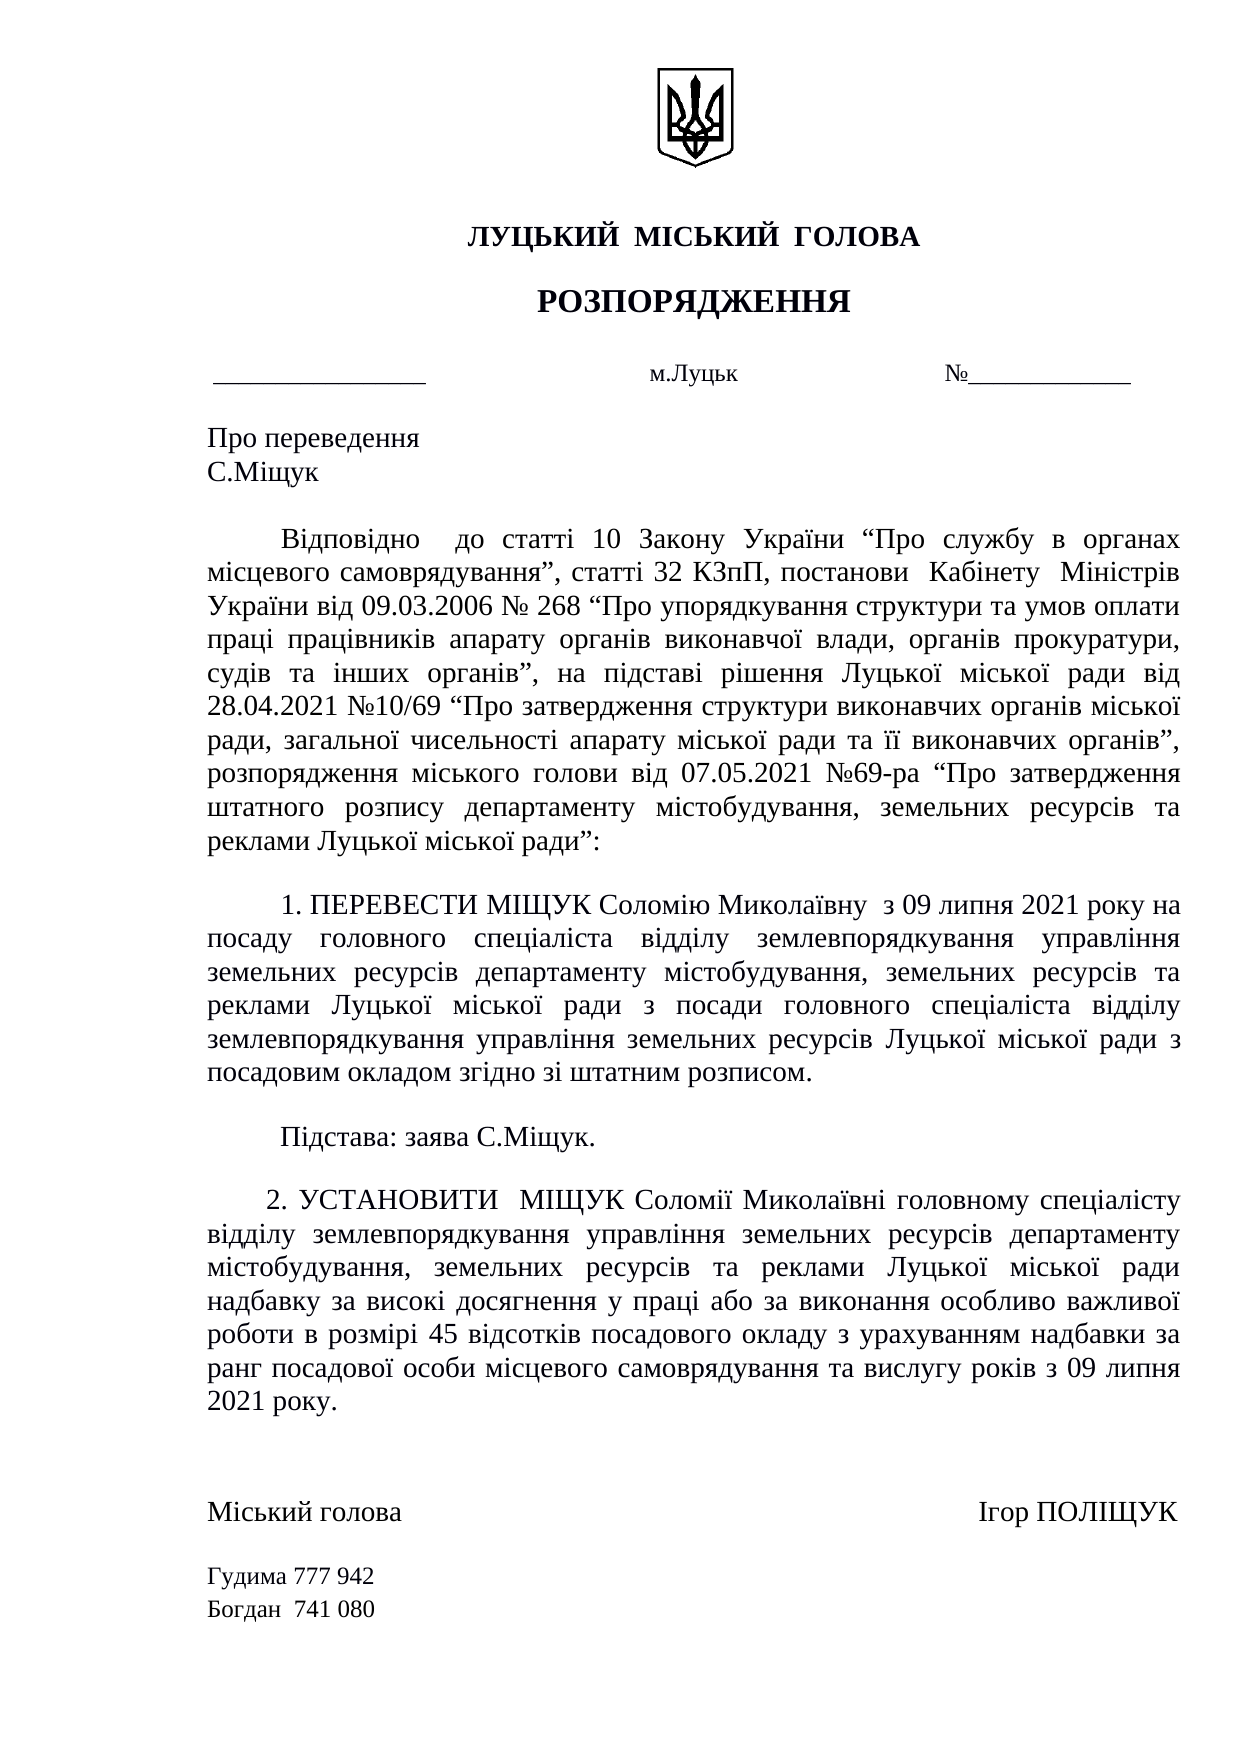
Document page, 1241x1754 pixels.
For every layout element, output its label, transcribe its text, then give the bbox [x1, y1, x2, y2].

subtitle ЛУЦЬКИЙ МІСЬКИЙ ГОЛОВА [207, 219, 1181, 252]
text Відповідно до статті 10 Закону України “Про службу в органах місцевого самоврядування”, статті 32 КЗпП, постанови Кабінету Міністрів України від 09.03.2006 № 268 “Про упорядкування структури та умов оплати праці працівників апарату органів виконавчої влади, органів прокуратури, судів та інших органів”, на підставі рішення Луцької міської ради від 28.04.2021 №10/69 “Про затвердження структури виконавчих органів міської ради, загальної чисельності апарату міської ради та її виконавчих органів”, розпорядження міського голови від 07.05.2021 №69-ра “Про затвердження штатного розпису департаменту містобудування, земельних ресурсів та реклами Луцької міської ради”: [207, 521, 1181, 856]
text РОЗПОРЯДЖЕННЯ [207, 281, 1181, 319]
text 1. ПЕРЕВЕСТИ МІЩУК Соломію Миколаївну з 09 липня 2021 року на посаду головного спеціаліста відділу землевпорядкування управління земельних ресурсів департаменту містобудування, земельних ресурсів та реклами Луцької міської ради з посади головного спеціаліста відділу землевпорядкування управління земельних ресурсів Луцької міської ради з посадовим окладом згідно зі штатним розписом. [207, 887, 1181, 1088]
text 2. Установити МІЩУК Соломії Миколаївні головному спеціалісту відділу землевпорядкування управління земельних ресурсів департаменту містобудування, земельних ресурсів та реклами Луцької міської ради надбавку за високі досягнення у праці або за виконання особливо важливої роботи в розмірі 45 відсотків посадового окладу з урахуванням надбавки за ранг посадової особи місцевого самоврядування та вислугу років з 09 липня 2021 року. [207, 1182, 1181, 1417]
text Підстава: заява С.Міщук. [207, 1119, 1181, 1152]
text С.Міщук [207, 454, 1181, 487]
text Про переведення [207, 420, 1181, 454]
text _________________ м.Луцьк №_____________ [207, 358, 1181, 387]
text Гудима 777 942 [207, 1561, 1181, 1590]
text Міський голова Ігор ПОЛІЩУК [207, 1494, 1181, 1528]
text Богдан 741 080 [207, 1594, 1181, 1623]
